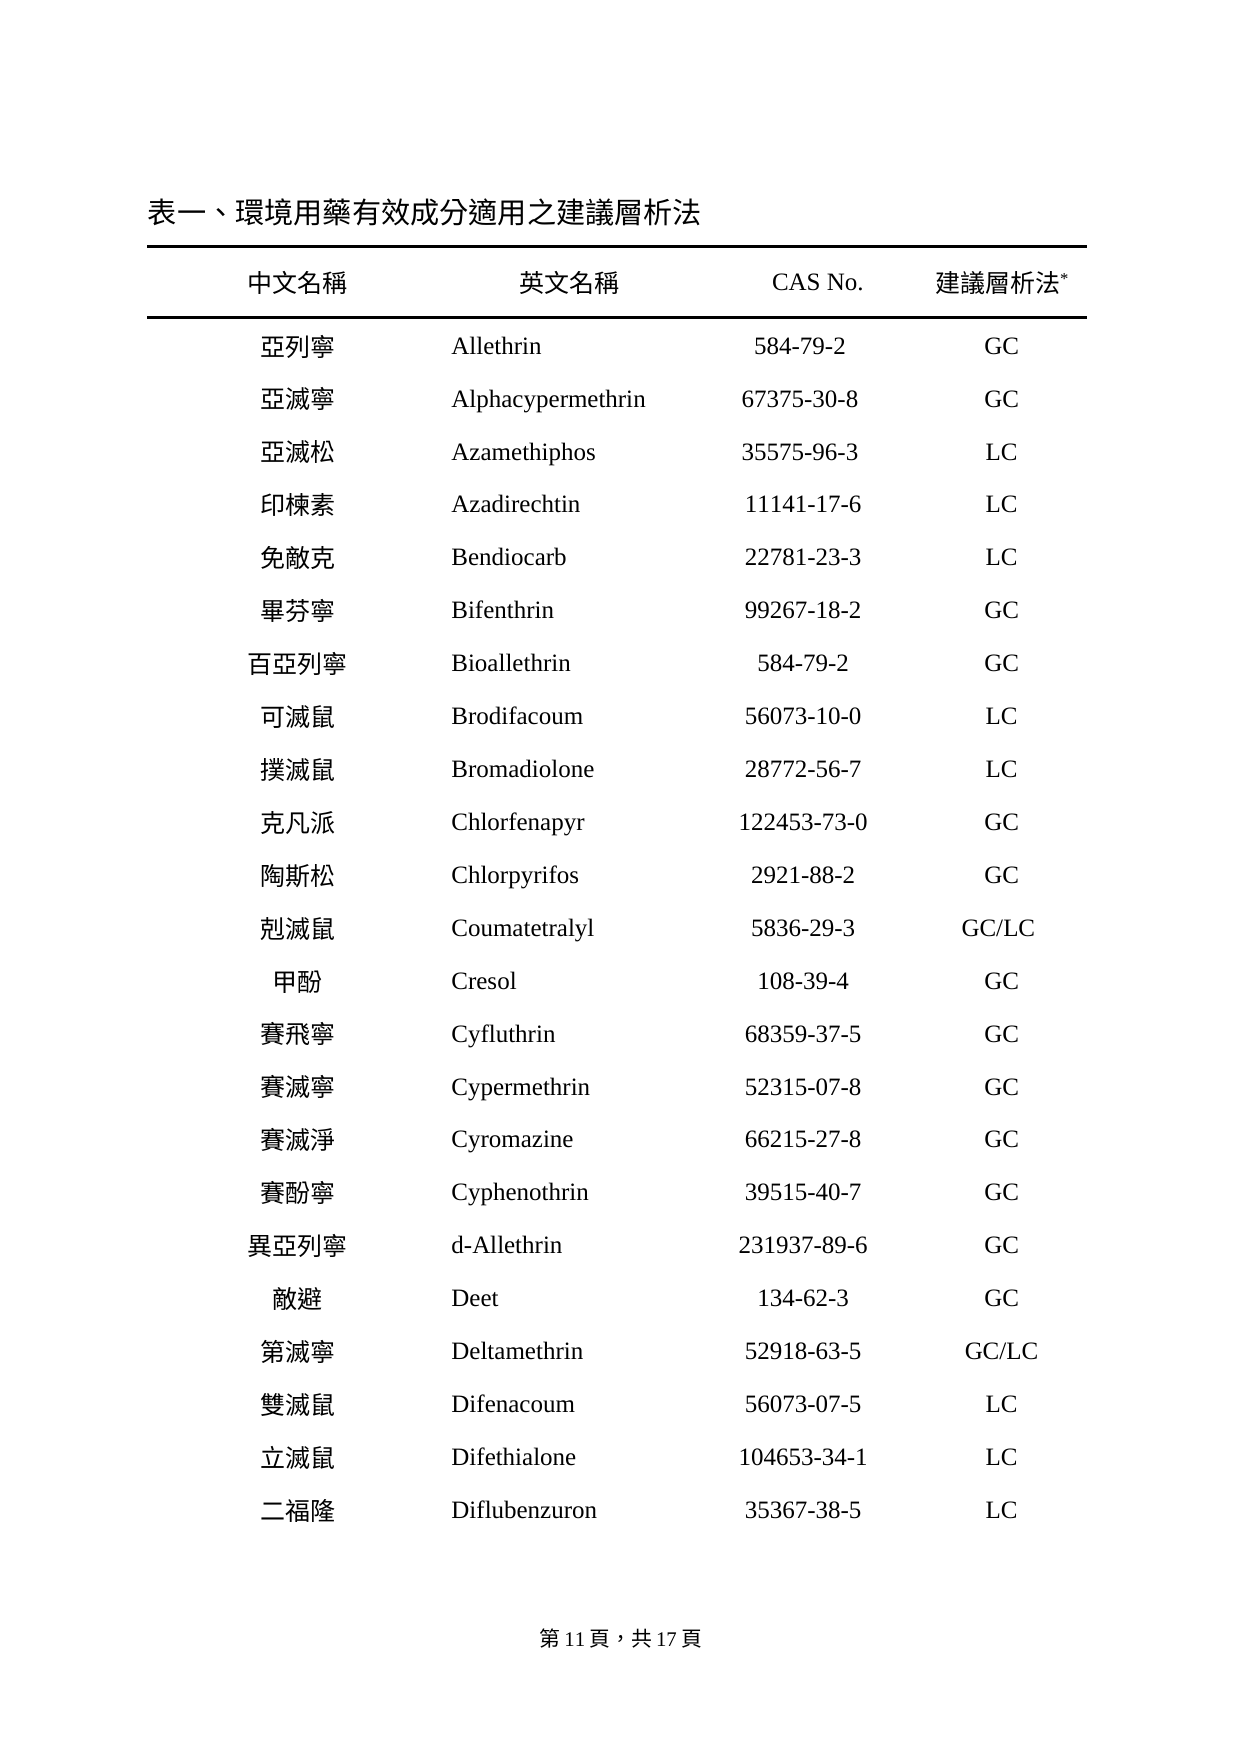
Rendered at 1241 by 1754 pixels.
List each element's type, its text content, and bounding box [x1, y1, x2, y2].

table_cell GC [915, 1113, 1087, 1165]
table_cell 亞滅松 [147, 425, 448, 477]
table_cell 11141-17-6 [690, 478, 915, 530]
table_cell Difenacoum [448, 1377, 690, 1430]
table_cell Cypermethrin [448, 1060, 690, 1112]
table_cell Difethialone [448, 1430, 690, 1483]
table_cell 584-79-2 [690, 636, 915, 689]
table_cell Bifenthrin [448, 583, 690, 636]
table_cell 剋滅鼠 [147, 901, 448, 954]
table_cell GC [915, 319, 1087, 372]
table_cell Coumatetralyl [448, 901, 690, 954]
table_cell 99267-18-2 [690, 583, 915, 636]
table_cell 異亞列寧 [147, 1218, 448, 1271]
table_cell 56073-10-0 [690, 689, 915, 742]
table_cell 可滅鼠 [147, 689, 448, 742]
table_cell Bromadiolone [448, 742, 690, 795]
table_cell 第滅寧 [147, 1324, 448, 1377]
table_cell Chlorfenapyr [448, 795, 690, 848]
table_cell 克凡派 [147, 795, 448, 848]
table_cell 35367-38-5 [690, 1483, 915, 1536]
table_cell 122453-73-0 [690, 795, 915, 848]
table_cell GC [915, 1007, 1087, 1059]
table_cell GC [915, 1165, 1087, 1218]
table_cell 亞滅寧 [147, 372, 448, 424]
table_cell Bendiocarb [448, 530, 690, 583]
table_cell 104653-34-1 [690, 1430, 915, 1483]
table_header CAS No. [690, 248, 915, 316]
table_cell LC [915, 1377, 1087, 1430]
table_header 英文名稱 [448, 248, 690, 316]
table_cell LC [915, 478, 1087, 530]
table_cell GC/LC [915, 1324, 1087, 1377]
table_cell 108-39-4 [690, 954, 915, 1007]
table_cell 28772-56-7 [690, 742, 915, 795]
table_cell Cresol [448, 954, 690, 1007]
table_cell GC [915, 795, 1087, 848]
table_cell 免敵克 [147, 530, 448, 583]
table_cell LC [915, 742, 1087, 795]
table_cell 甲酚 [147, 954, 448, 1007]
text 表一、環境用藥有效成分適用之建議層析法 [148, 190, 1093, 232]
table_cell Diflubenzuron [448, 1483, 690, 1536]
table_cell 56073-07-5 [690, 1377, 915, 1430]
table_cell GC [915, 1271, 1087, 1324]
table_cell 67375-30-8 [690, 372, 915, 424]
table_cell 賽滅寧 [147, 1060, 448, 1112]
table_cell GC/LC [915, 901, 1087, 954]
table_cell 百亞列寧 [147, 636, 448, 689]
table_cell GC [915, 954, 1087, 1007]
table_cell 5836-29-3 [690, 901, 915, 954]
table_header 中文名稱 [147, 248, 448, 316]
table_cell LC [915, 1430, 1087, 1483]
table_cell 66215-27-8 [690, 1113, 915, 1165]
table_cell LC [915, 530, 1087, 583]
table_cell 賽酚寧 [147, 1165, 448, 1218]
table_cell Allethrin [448, 319, 690, 372]
table_cell 賽飛寧 [147, 1007, 448, 1059]
table_cell GC [915, 1218, 1087, 1271]
table_cell Cyphenothrin [448, 1165, 690, 1218]
table_cell GC [915, 583, 1087, 636]
table_cell d-Allethrin [448, 1218, 690, 1271]
table_cell Cyromazine [448, 1113, 690, 1165]
table_cell 立滅鼠 [147, 1430, 448, 1483]
table_cell GC [915, 848, 1087, 901]
table_cell 印楝素 [147, 478, 448, 530]
table_cell 撲滅鼠 [147, 742, 448, 795]
table_cell Deltamethrin [448, 1324, 690, 1377]
table_cell Chlorpyrifos [448, 848, 690, 901]
table_cell Brodifacoum [448, 689, 690, 742]
table_cell Azamethiphos [448, 425, 690, 477]
table_cell 35575-96-3 [690, 425, 915, 477]
table_cell LC [915, 1483, 1087, 1536]
table_cell GC [915, 1060, 1087, 1112]
table_cell 22781-23-3 [690, 530, 915, 583]
table_cell 134-62-3 [690, 1271, 915, 1324]
table_header 建議層析法* [915, 248, 1087, 316]
table_cell 陶斯松 [147, 848, 448, 901]
table_cell 亞列寧 [147, 319, 448, 372]
table_cell 584-79-2 [690, 319, 915, 372]
table_cell Azadirechtin [448, 478, 690, 530]
table_cell LC [915, 425, 1087, 477]
table_cell GC [915, 372, 1087, 424]
table_cell 52918-63-5 [690, 1324, 915, 1377]
table_cell 2921-88-2 [690, 848, 915, 901]
table_cell 雙滅鼠 [147, 1377, 448, 1430]
table_cell Alphacypermethrin [448, 372, 690, 424]
table_cell 39515-40-7 [690, 1165, 915, 1218]
table_cell 敵避 [147, 1271, 448, 1324]
table_cell 68359-37-5 [690, 1007, 915, 1059]
table_cell 231937-89-6 [690, 1218, 915, 1271]
table_cell Cyfluthrin [448, 1007, 690, 1059]
table_cell LC [915, 689, 1087, 742]
table_cell 賽滅淨 [147, 1113, 448, 1165]
table_cell 二福隆 [147, 1483, 448, 1536]
table_cell 畢芬寧 [147, 583, 448, 636]
table_cell GC [915, 636, 1087, 689]
table_cell 52315-07-8 [690, 1060, 915, 1112]
table_cell Deet [448, 1271, 690, 1324]
table_cell Bioallethrin [448, 636, 690, 689]
